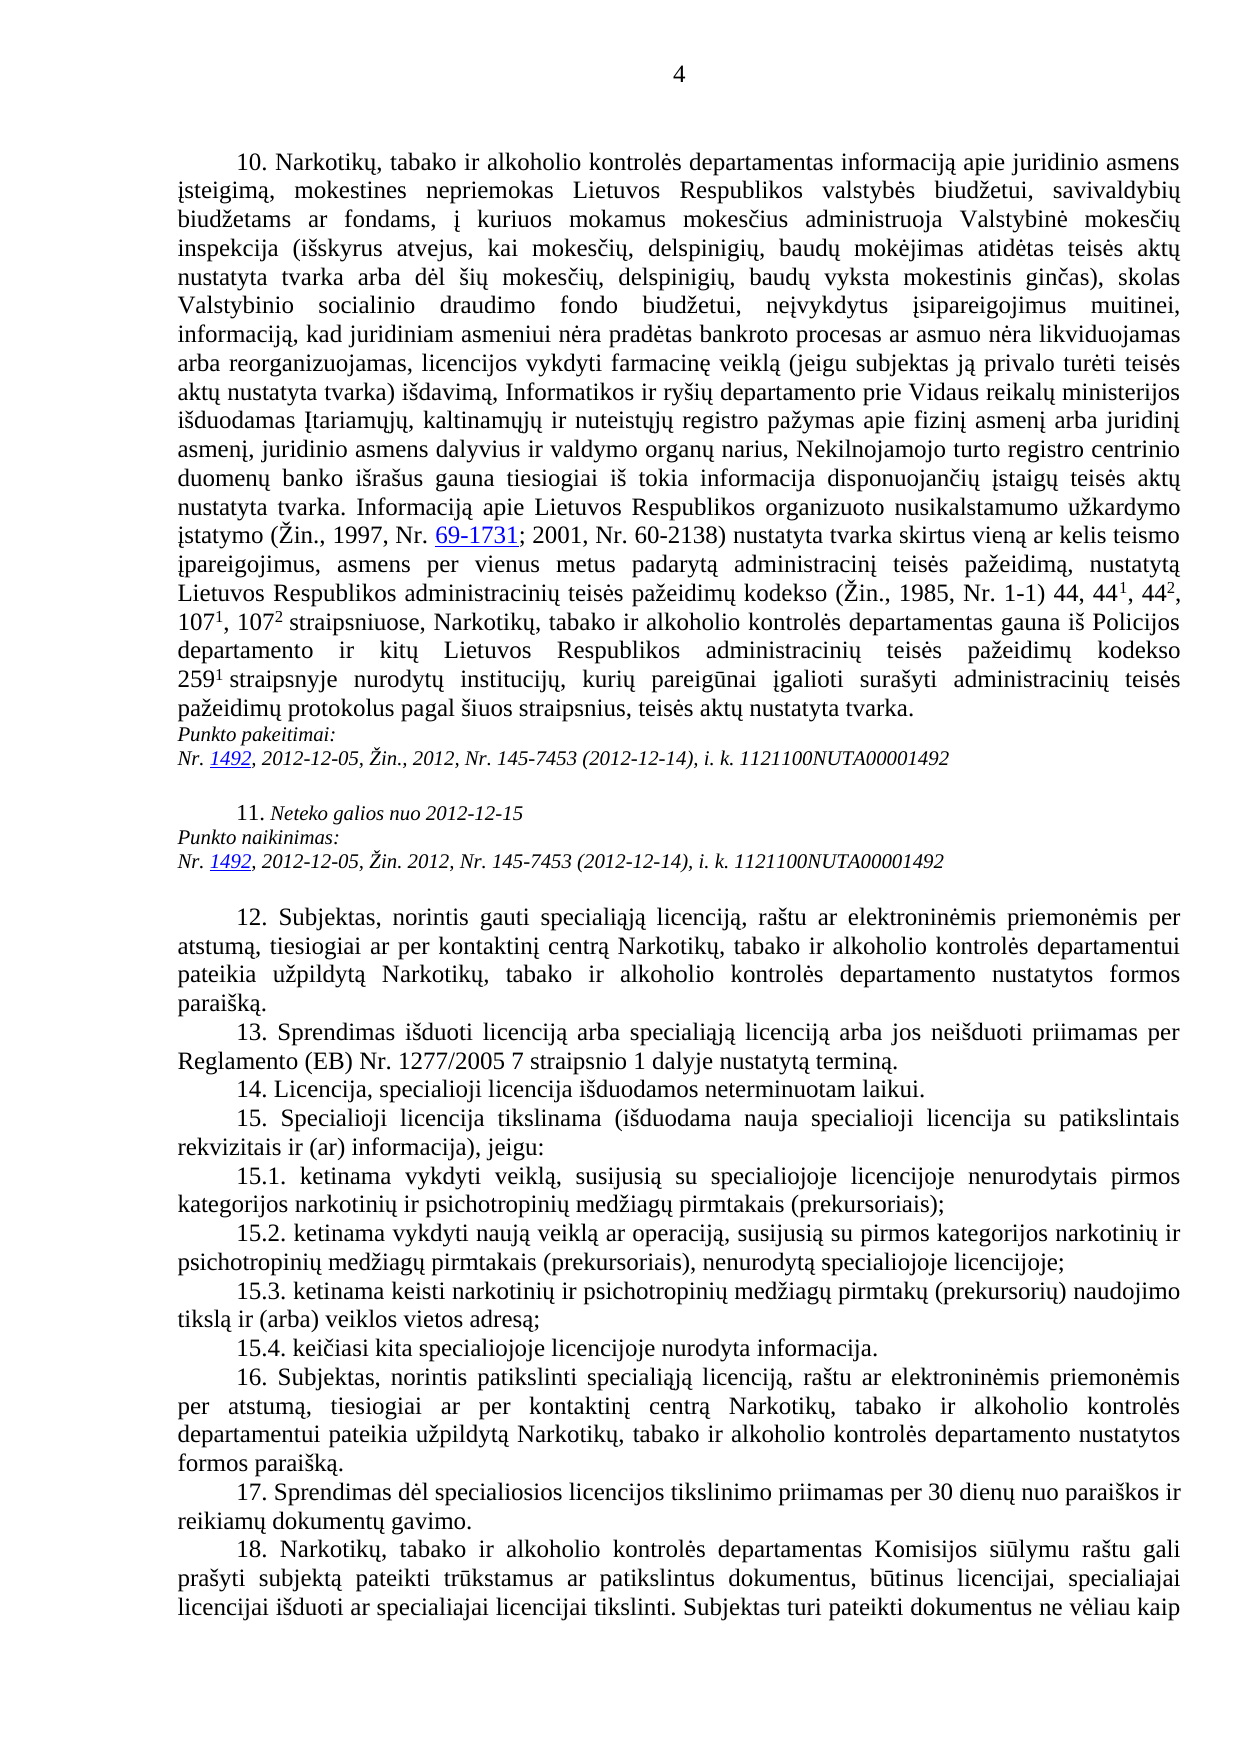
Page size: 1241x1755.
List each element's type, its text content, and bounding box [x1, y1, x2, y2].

text 18. Narkotikų, tabako ir alkoholio kontrolės departamentas Komisijos siūlymu raštu gali prašyti subjektą pateikti trūkstamus ar patikslintus dokumentus, būtinus licencijai, specialiajai licencijai išduoti ar specialiajai licencijai tikslinti. Subjektas turi pateikti dokumentus ne vėliau kaip [177, 1534, 1181, 1621]
text 14. Licencija, specialioji licencija išduodamos neterminuotam laikui. [177, 1074, 1181, 1103]
text 11. Neteko galios nuo 2012-12-15 [177, 799, 1181, 825]
text 15.3. ketinama keisti narkotinių ir psichotropinių medžiagų pirmtakų (prekursorių) naudojimo tikslą ir (arba) veiklos vietos adresą; [177, 1276, 1181, 1333]
text 12. Subjektas, norintis gauti specialiąją licenciją, raštu ar elektroninėmis priemonėmis per atstumą, tiesiogiai ar per kontaktinį centrą Narkotikų, tabako ir alkoholio kontrolės departamentui pateikia užpildytą Narkotikų, tabako ir alkoholio kontrolės departamento nustatytos formos paraišką. [177, 902, 1181, 1017]
text 17. Sprendimas dėl specialiosios licencijos tikslinimo priimamas per 30 dienų nuo paraiškos ir reikiamų dokumentų gavimo. [177, 1477, 1181, 1534]
text 15.4. keičiasi kita specialiojoje licencijoje nurodyta informacija. [177, 1333, 1181, 1362]
text Nr. 1492, 2012-12-05, Žin., 2012, Nr. 145-7453 (2012-12-14), i. k. 1121100NUTA00001492 [177, 746, 1181, 770]
text Punkto naikinimas: [177, 825, 1181, 849]
text 16. Subjektas, norintis patikslinti specialiąją licenciją, raštu ar elektroninėmis priemonėmis per atstumą, tiesiogiai ar per kontaktinį centrą Narkotikų, tabako ir alkoholio kontrolės departamentui pateikia užpildytą Narkotikų, tabako ir alkoholio kontrolės departamento nustatytos formos paraišką. [177, 1362, 1181, 1477]
text 15.2. ketinama vykdyti naują veiklą ar operaciją, susijusią su pirmos kategorijos narkotinių ir psichotropinių medžiagų pirmtakais (prekursoriais), nenurodytą specialiojoje licencijoje; [177, 1218, 1181, 1276]
text 13. Sprendimas išduoti licenciją arba specialiąją licenciją arba jos neišduoti priimamas per Reglamento (EB) Nr. 1277/2005 7 straipsnio 1 dalyje nustatytą terminą. [177, 1017, 1181, 1074]
text 10. Narkotikų, tabako ir alkoholio kontrolės departamentas informaciją apie juridinio asmens įsteigimą, mokestines nepriemokas Lietuvos Respublikos valstybės biudžetui, savivaldybių biudžetams ar fondams, į kuriuos mokamus mokesčius administruoja Valstybinė mokesčių inspekcija (išskyrus atvejus, kai mokesčių, delspinigių, baudų mokėjimas atidėtas teisės aktų nustatyta tvarka arba dėl šių mokesčių, delspinigių, baudų vyksta mokestinis ginčas), skolas Valstybinio socialinio draudimo fondo biudžetui, neįvykdytus įsipareigojimus muitinei, informaciją, kad juridiniam asmeniui nėra pradėtas bankroto procesas ar asmuo nėra likviduojamas arba reorganizuojamas, licencijos vykdyti farmacinę veiklą (jeigu subjektas ją privalo turėti teisės aktų nustatyta tvarka) išdavimą, Informatikos ir ryšių departamento prie Vidaus reikalų ministerijos išduodamas Įtariamųjų, kaltinamųjų ir nuteistųjų registro pažymas apie fizinį asmenį arba juridinį asmenį, juridinio asmens dalyvius ir valdymo organų narius, Nekilnojamojo turto registro centrinio duomenų banko išrašus gauna tiesiogiai iš tokia informacija disponuojančių įstaigų teisės aktų nustatyta tvarka. Informaciją apie Lietuvos Respublikos organizuoto nusikalstamumo užkardymo įstatymo (Žin., 1997, Nr. 69-1731; 2001, Nr. 60-2138) nustatyta tvarka skirtus vieną ar kelis teismo įpareigojimus, asmens per vienus metus padarytą administracinį teisės pažeidimą, nustatytą Lietuvos Respublikos administracinių teisės pažeidimų kodekso (Žin., 1985, Nr. 1-1) 44, 441, 442, 1071, 1072 straipsniuose, Narkotikų, tabako ir alkoholio kontrolės departamentas gauna iš Policijos departamento ir kitų Lietuvos Respublikos administracinių teisės pažeidimų kodekso 2591 straipsnyje nurodytų institucijų, kurių pareigūnai įgalioti surašyti administracinių teisės pažeidimų protokolus pagal šiuos straipsnius, teisės aktų nustatyta tvarka. [177, 147, 1181, 722]
text 15. Specialioji licencija tikslinama (išduodama nauja specialioji licencija su patikslintais rekvizitais ir (ar) informacija), jeigu: [177, 1103, 1181, 1161]
text Punkto pakeitimai: [177, 722, 1181, 746]
text Nr. 1492, 2012-12-05, Žin. 2012, Nr. 145-7453 (2012-12-14), i. k. 1121100NUTA00001492 [177, 849, 1181, 873]
text 15.1. ketinama vykdyti veiklą, susijusią su specialiojoje licencijoje nenurodytais pirmos kategorijos narkotinių ir psichotropinių medžiagų pirmtakais (prekursoriais); [177, 1161, 1181, 1218]
